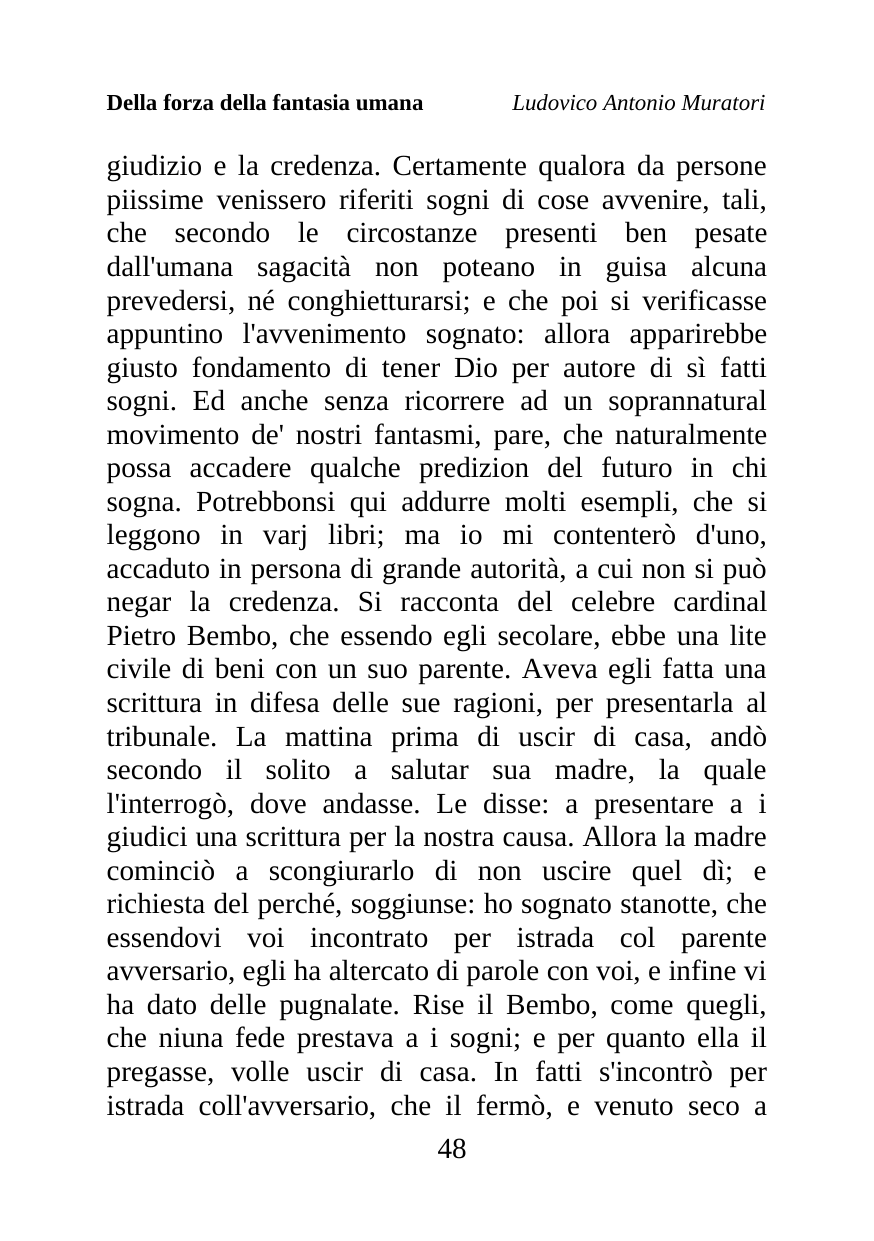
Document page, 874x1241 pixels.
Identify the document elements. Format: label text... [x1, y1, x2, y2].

text giudizio e la credenza. Certamente qualora da persone piissime venissero riferiti sogni di cose avvenire, tali, che secondo le circostanze presenti ben pesate dall'umana sagacità non poteano in guisa alcuna prevedersi, né conghietturarsi; e che poi si verificasse appuntino l'avvenimento sognato: allora apparirebbe giusto fondamento di tener Dio per autore di sì fatti sogni. Ed anche senza ricorrere ad un soprannatural movimento de' nostri fantasmi, pare, che naturalmente possa accadere qualche predizion del futuro in chi sogna. Potrebbonsi qui addurre molti esempli, che si leggono in varj libri; ma io mi contenterò d'uno, accaduto in persona di grande autorità, a cui non si può negar la credenza. Si racconta del celebre cardinal Pietro Bembo, che essendo egli secolare, ebbe una lite civile di beni con un suo parente. Aveva egli fatta una scrittura in difesa delle sue ragioni, per presentarla al tribunale. La mattina prima di uscir di casa, andò secondo il solito a salutar sua madre, la quale l'interrogò, dove andasse. Le disse: a presentare a i giudici una scrittura per la nostra causa. Allora la madre cominciò a scongiurarlo di non uscire quel dì; e richiesta del perché, soggiunse: ho sognato stanotte, che essendovi voi incontrato per istrada col parente avversario, egli ha altercato di parole con voi, e infine vi ha dato delle pugnalate. Rise il Bembo, come quegli, che niuna fede prestava a i sogni; e per quanto ella il pregasse, volle uscir di casa. In fatti s'incontrò per istrada coll'avversario, che il fermò, e venuto seco a [106, 148, 768, 1121]
